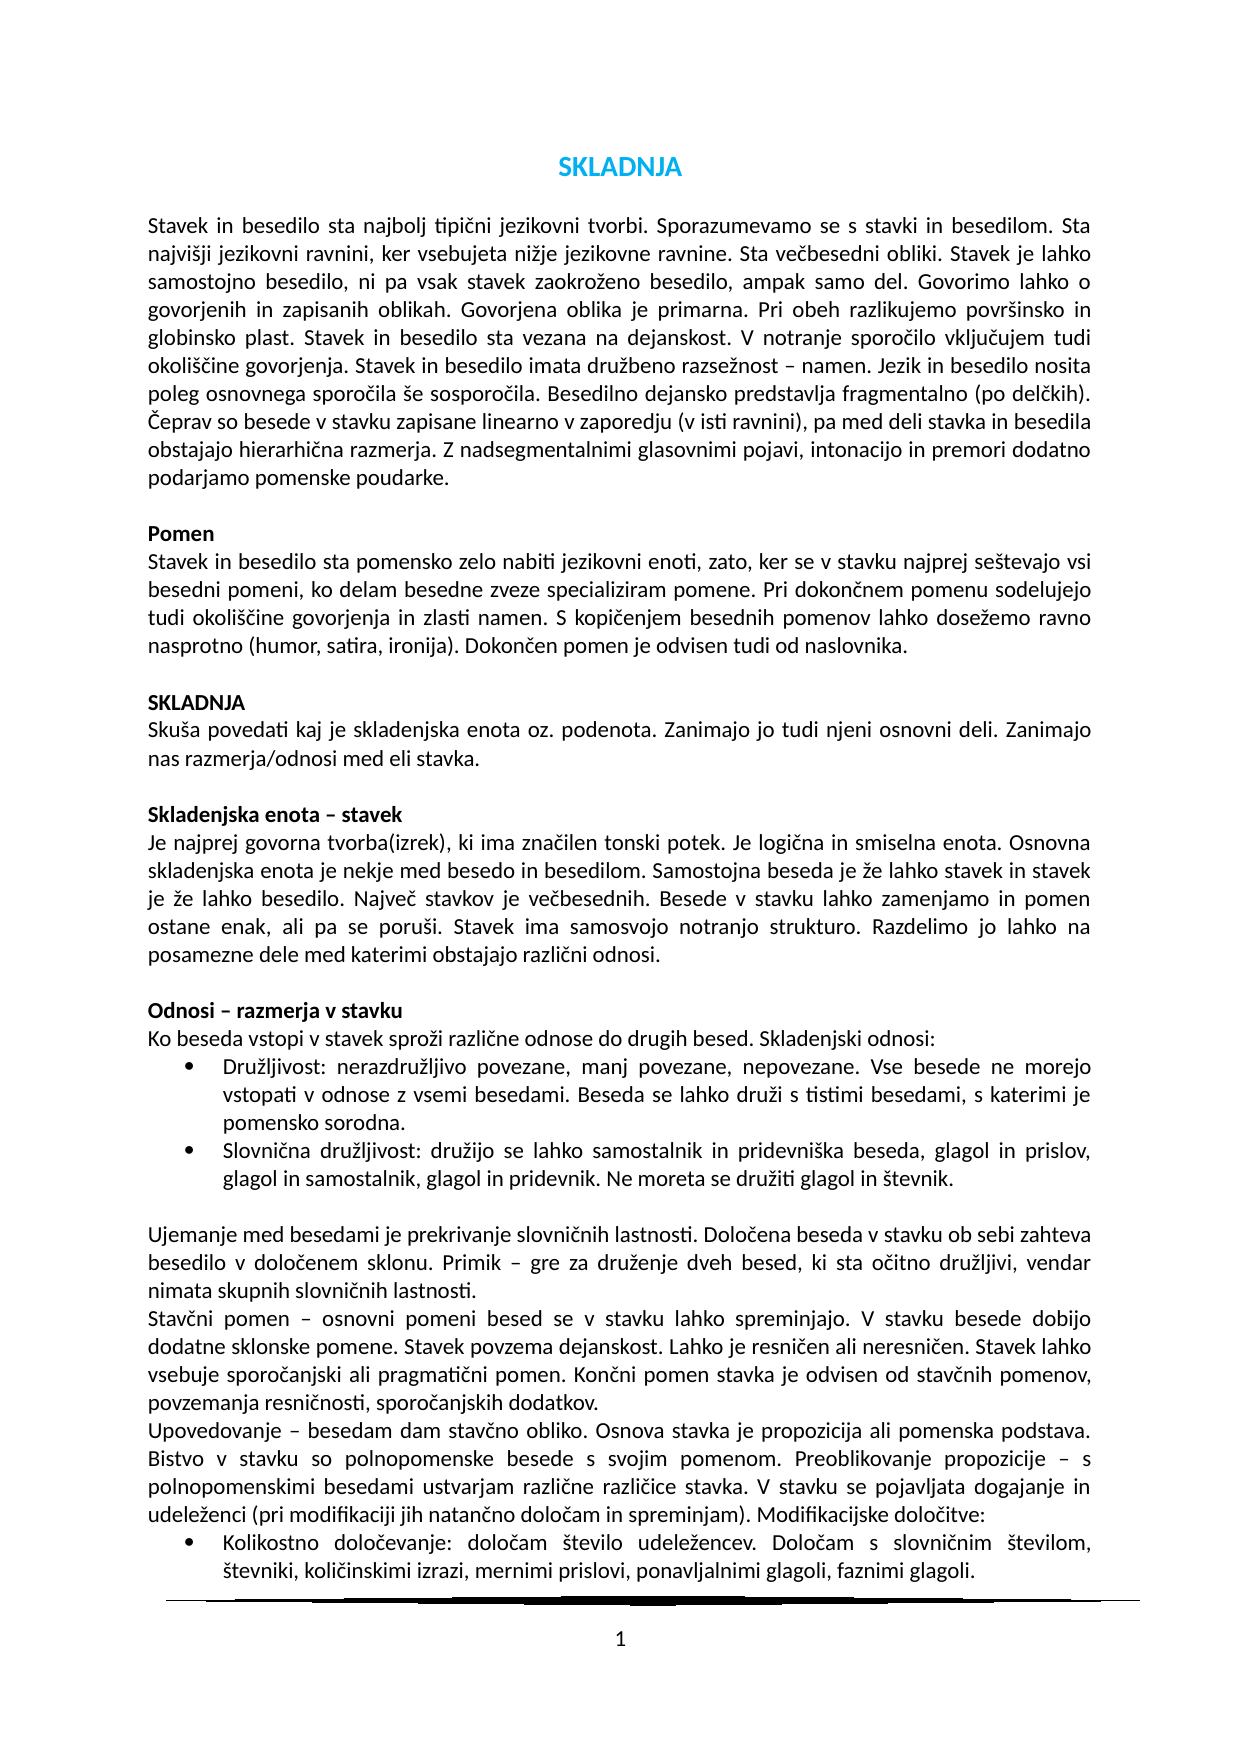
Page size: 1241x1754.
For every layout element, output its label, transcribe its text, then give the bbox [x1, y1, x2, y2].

text Je najprej govorna tvorba(izrek), ki ima značilen tonski potek. Je logična in smiselna enota. Osnovna skladenjska enota je nekje med besedo in besedilom. Samostojna beseda je že lahko stavek in stavek je že lahko besedilo. Največ stavkov je večbesednih. Besede v stavku lahko zamenjamo in pomen ostane enak, ali pa se poruši. Stavek ima samosvojo notranjo strukturo. Razdelimo jo lahko na posamezne dele med katerimi obstajajo različni odnosi. [148, 828, 1093, 968]
list Družljivost: nerazdružljivo povezane, manj povezane, nepovezane. Vse besede ne morejo vstopati v odnose z vsemi besedami. Beseda se lahko druži s tistimi besedami, s katerimi je pomensko sorodna. [185, 1052, 1093, 1136]
text Pomen [148, 519, 1093, 547]
text SKLADNJA [148, 148, 1093, 183]
text Skuša povedati kaj je skladenjska enota oz. podenota. Zanimajo jo tudi njeni osnovni deli. Zanimajo nas razmerja/odnosi med eli stavka. [148, 716, 1093, 772]
text Odnosi – razmerja v stavku [148, 996, 1093, 1024]
list Slovnična družljivost: družijo se lahko samostalnik in pridevniška beseda, glagol in prislov, glagol in samostalnik, glagol in pridevnik. Ne moreta se družiti glagol in števnik. [185, 1136, 1093, 1192]
text Upovedovanje – besedam dam stavčno obliko. Osnova stavka je propozicija ali pomenska podstava. Bistvo v stavku so polnopomenske besede s svojim pomenom. Preoblikovanje propozicije – s polnopomenskimi besedami ustvarjam različne različice stavka. V stavku se pojavljata dogajanje in udeleženci (pri modifikaciji jih natančno določam in spreminjam). Modifikacijske določitve: [148, 1416, 1093, 1528]
list Kolikostno določevanje: določam število udeležencev. Določam s slovničnim številom, števniki, količinskimi izrazi, mernimi prislovi, ponavljalnimi glagoli, faznimi glagoli. [185, 1528, 1093, 1584]
text SKLADNJA [148, 688, 1093, 716]
text Ko beseda vstopi v stavek sproži različne odnose do drugih besed. Skladenjski odnosi: [148, 1024, 1093, 1052]
text Stavčni pomen – osnovni pomeni besed se v stavku lahko spreminjajo. V stavku besede dobijo dodatne sklonske pomene. Stavek povzema dejanskost. Lahko je resničen ali neresničen. Stavek lahko vsebuje sporočanjski ali pragmatični pomen. Končni pomen stavka je odvisen od stavčnih pomenov, povzemanja resničnosti, sporočanjskih dodatkov. [148, 1304, 1093, 1416]
text Ujemanje med besedami je prekrivanje slovničnih lastnosti. Določena beseda v stavku ob sebi zahteva besedilo v določenem sklonu. Primik – gre za druženje dveh besed, ki sta očitno družljivi, vendar nimata skupnih slovničnih lastnosti. [148, 1220, 1093, 1304]
text Skladenjska enota – stavek [148, 800, 1093, 828]
text Stavek in besedilo sta najbolj tipični jezikovni tvorbi. Sporazumevamo se s stavki in besedilom. Sta najvišji jezikovni ravnini, ker vsebujeta nižje jezikovne ravnine. Sta večbesedni obliki. Stavek je lahko samostojno besedilo, ni pa vsak stavek zaokroženo besedilo, ampak samo del. Govorimo lahko o govorjenih in zapisanih oblikah. Govorjena oblika je primarna. Pri obeh razlikujemo površinsko in globinsko plast. Stavek in besedilo sta vezana na dejanskost. V notranje sporočilo vključujem tudi okoliščine govorjenja. Stavek in besedilo imata družbeno razsežnost – namen. Jezik in besedilo nosita poleg osnovnega sporočila še sosporočila. Besedilno dejansko predstavlja fragmentalno (po delčkih). Čeprav so besede v stavku zapisane linearno v zaporedju (v isti ravnini), pa med deli stavka in besedila obstajajo hierarhična razmerja. Z nadsegmentalnimi glasovnimi pojavi, intonacijo in premori dodatno podarjamo pomenske poudarke. [148, 211, 1093, 491]
text Stavek in besedilo sta pomensko zelo nabiti jezikovni enoti, zato, ker se v stavku najprej seštevajo vsi besedni pomeni, ko delam besedne zveze specializiram pomene. Pri dokončnem pomenu sodelujejo tudi okoliščine govorjenja in zlasti namen. S kopičenjem besednih pomenov lahko dosežemo ravno nasprotno (humor, satira, ironija). Dokončen pomen je odvisen tudi od naslovnika. [148, 547, 1093, 659]
